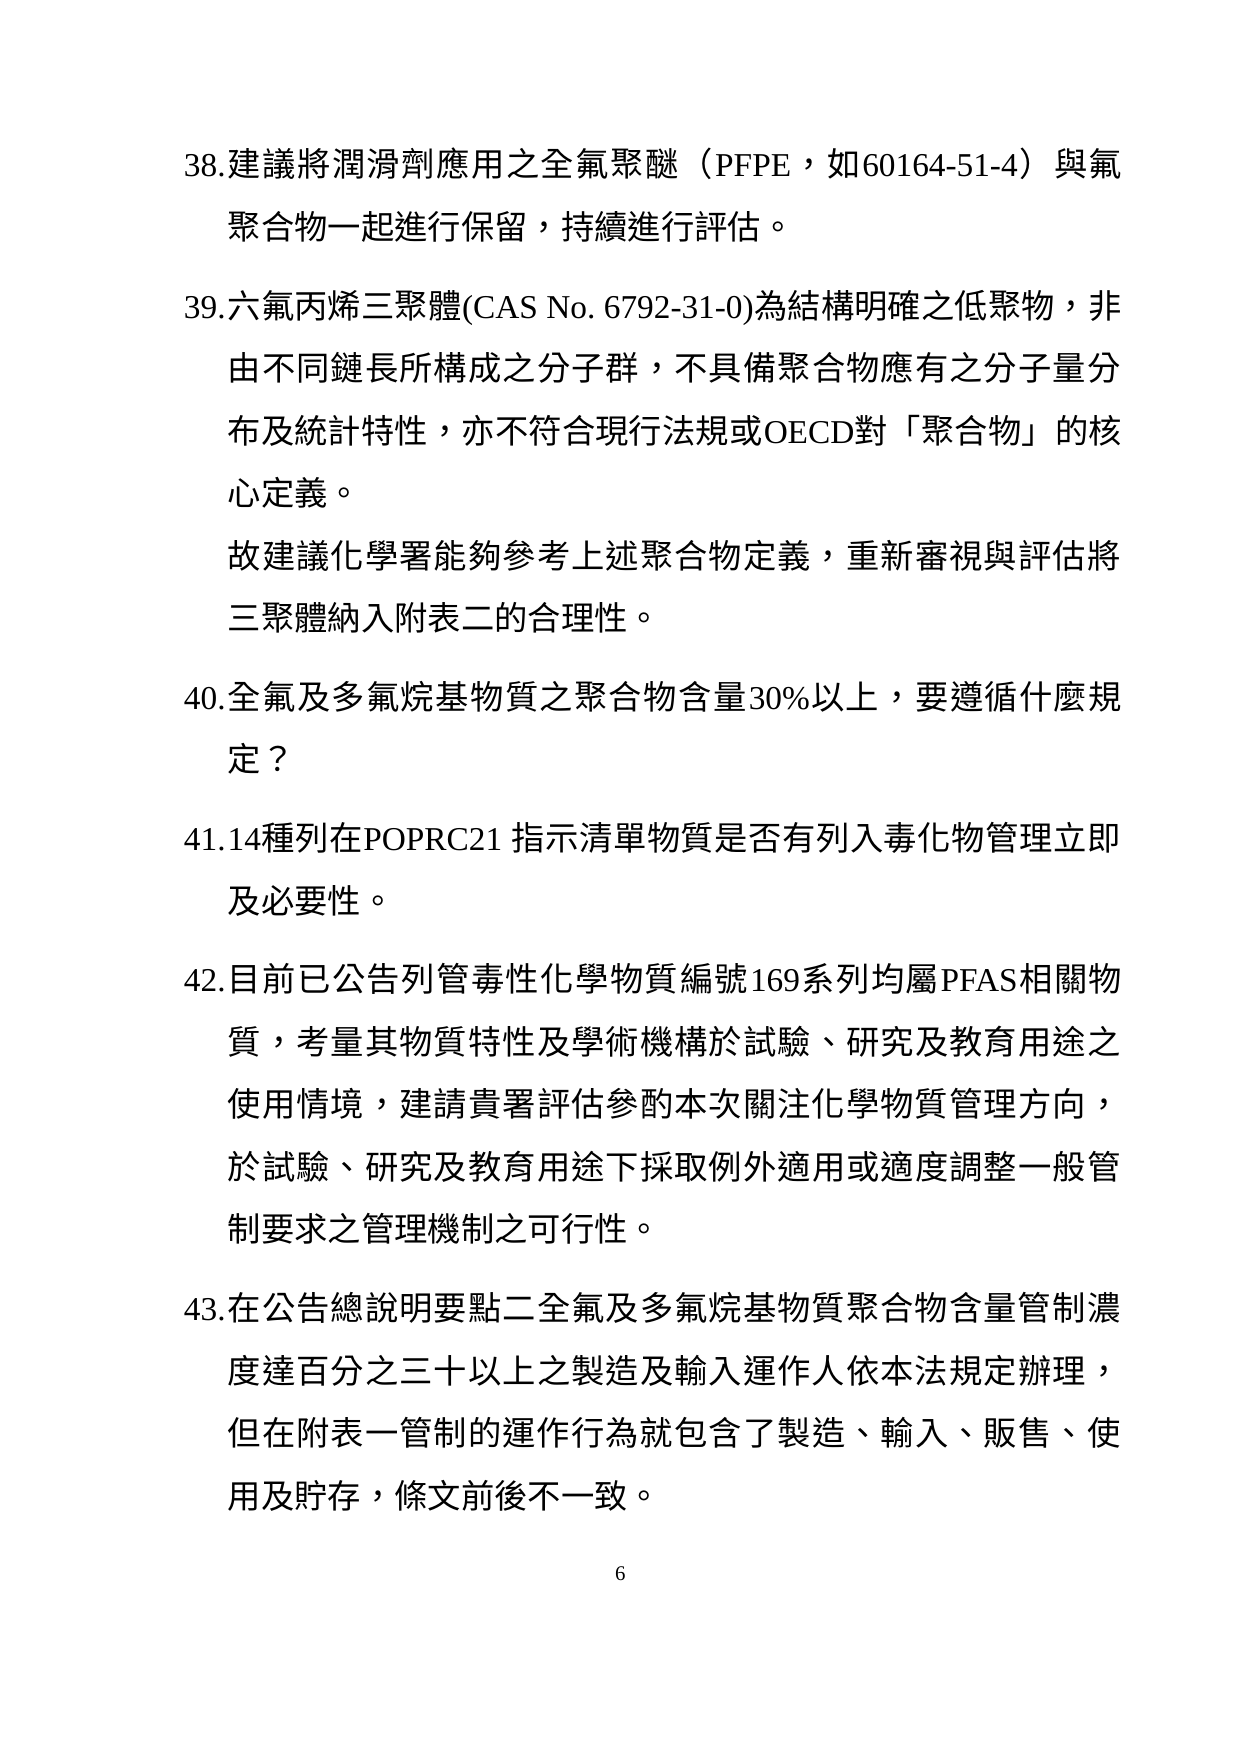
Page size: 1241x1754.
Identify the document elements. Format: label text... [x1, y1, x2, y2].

list 目前已公告列管毒性化學物質編號169系列均屬PFAS相關物質，考量其物質特性及學術機構於試驗、研究及教育用途之使用情境，建請貴署評估參酌本次關注化學物質管理方向，於試驗、研究及教育用途下採取例外適用或適度調整一般管制要求之管理機制之可行性。 [184, 936, 1122, 1248]
list 在公告總說明要點二全氟及多氟烷基物質聚合物含量管制濃度達百分之三十以上之製造及輸入運作人依本法規定辦理，但在附表一管制的運作行為就包含了製造、輸入、販售、使用及貯存，條文前後不一致。 [184, 1264, 1122, 1514]
list 14種列在POPRC21 指示清單物質是否有列入毒化物管理立即及必要性。 [184, 794, 1122, 919]
list 建議將潤滑劑應用之全氟聚醚（PFPE，如60164-51-4）與氟聚合物一起進行保留，持續進行評估。 [184, 121, 1122, 246]
list 全氟及多氟烷基物質之聚合物含量30%以上，要遵循什麼規定？ [184, 653, 1122, 778]
list 六氟丙烯三聚體(CAS No. 6792-31-0)為結構明確之低聚物，非由不同鏈長所構成之分子群，不具備聚合物應有之分子量分布及統計特性，亦不符合現行法規或OECD對「聚合物」的核心定義。 故建議化學署能夠參考上述聚合物定義，重新審視與評估將三聚體納入附表二的合理性。 [184, 262, 1122, 637]
